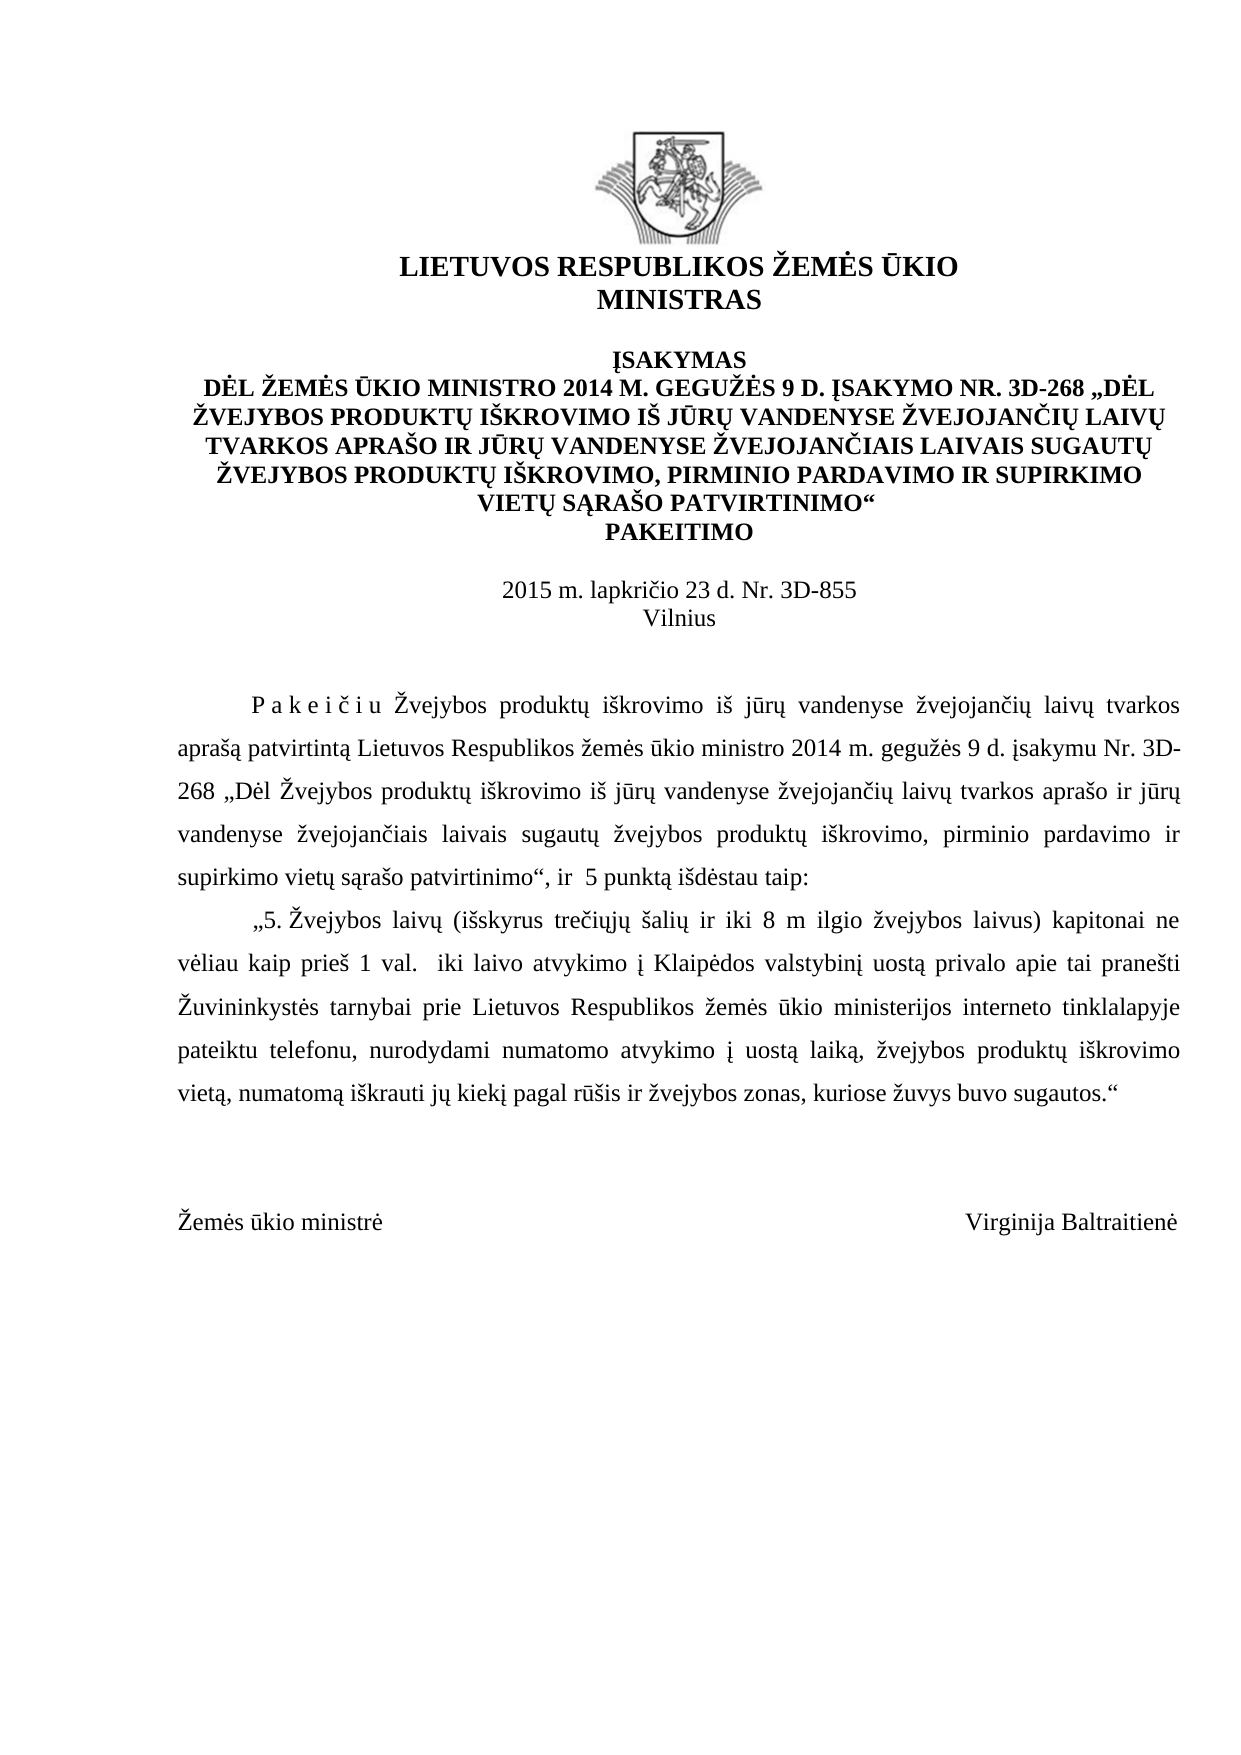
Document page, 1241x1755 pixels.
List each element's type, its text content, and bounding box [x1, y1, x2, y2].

text „5. Žvejybos laivų (išskyrus trečiųjų šalių ir iki 8 m ilgio žvejybos laivus) kapitonai ne vėliau kaip prieš 1 val. iki laivo atvykimo į Klaipėdos valstybinį uostą privalo apie tai pranešti Žuvininkystės tarnybai prie Lietuvos Respublikos žemės ūkio ministerijos interneto tinklalapyje pateiktu telefonu, nurodydami numatomo atvykimo į uostą laiką, žvejybos produktų iškrovimo vietą, numatomą iškrauti jų kiekį pagal rūšis ir žvejybos zonas, kuriose žuvys buvo sugautos.“ [177, 905, 1181, 1107]
text ĮSAKYMAS [177, 345, 1181, 373]
text LIETUVOS RESPUBLIKOS ŽEMĖS ŪKIO [177, 249, 1181, 282]
text dėl žemės ūkio ministro 2014 m. gegužės 9 d. įsakymo nr. 3d-268 „dėl žvejybos produktų iškrovimo iš jūrų vandenyse žvejojančių laivų tvarkos aprašo ir jūrų vandenyse žvejojančiais laivais sugautų žvejybos produktų iškrovimo, pirminio pardavimo ir supirkimo vietų sąrašo patvirtinimo“ [177, 373, 1181, 517]
text P a k e i č i u Žvejybos produktų iškrovimo iš jūrų vandenyse žvejojančių laivų tvarkos aprašą patvirtintą Lietuvos Respublikos žemės ūkio ministro 2014 m. gegužės 9 d. įsakymu Nr. 3D-268 „Dėl Žvejybos produktų iškrovimo iš jūrų vandenyse žvejojančių laivų tvarkos aprašo ir jūrų vandenyse žvejojančiais laivais sugautų žvejybos produktų iškrovimo, pirminio pardavimo ir supirkimo vietų sąrašo patvirtinimo“, ir 5 punktą išdėstau taip: [177, 690, 1181, 891]
text pakeitimo [177, 517, 1181, 546]
text Žemės ūkio ministrė Virginija Baltraitienė [177, 1207, 1181, 1236]
text 2015 m. lapkričio 23 d. Nr. 3D-855 [177, 575, 1181, 603]
text MINISTRAS [177, 282, 1181, 316]
text Vilnius [177, 603, 1181, 632]
